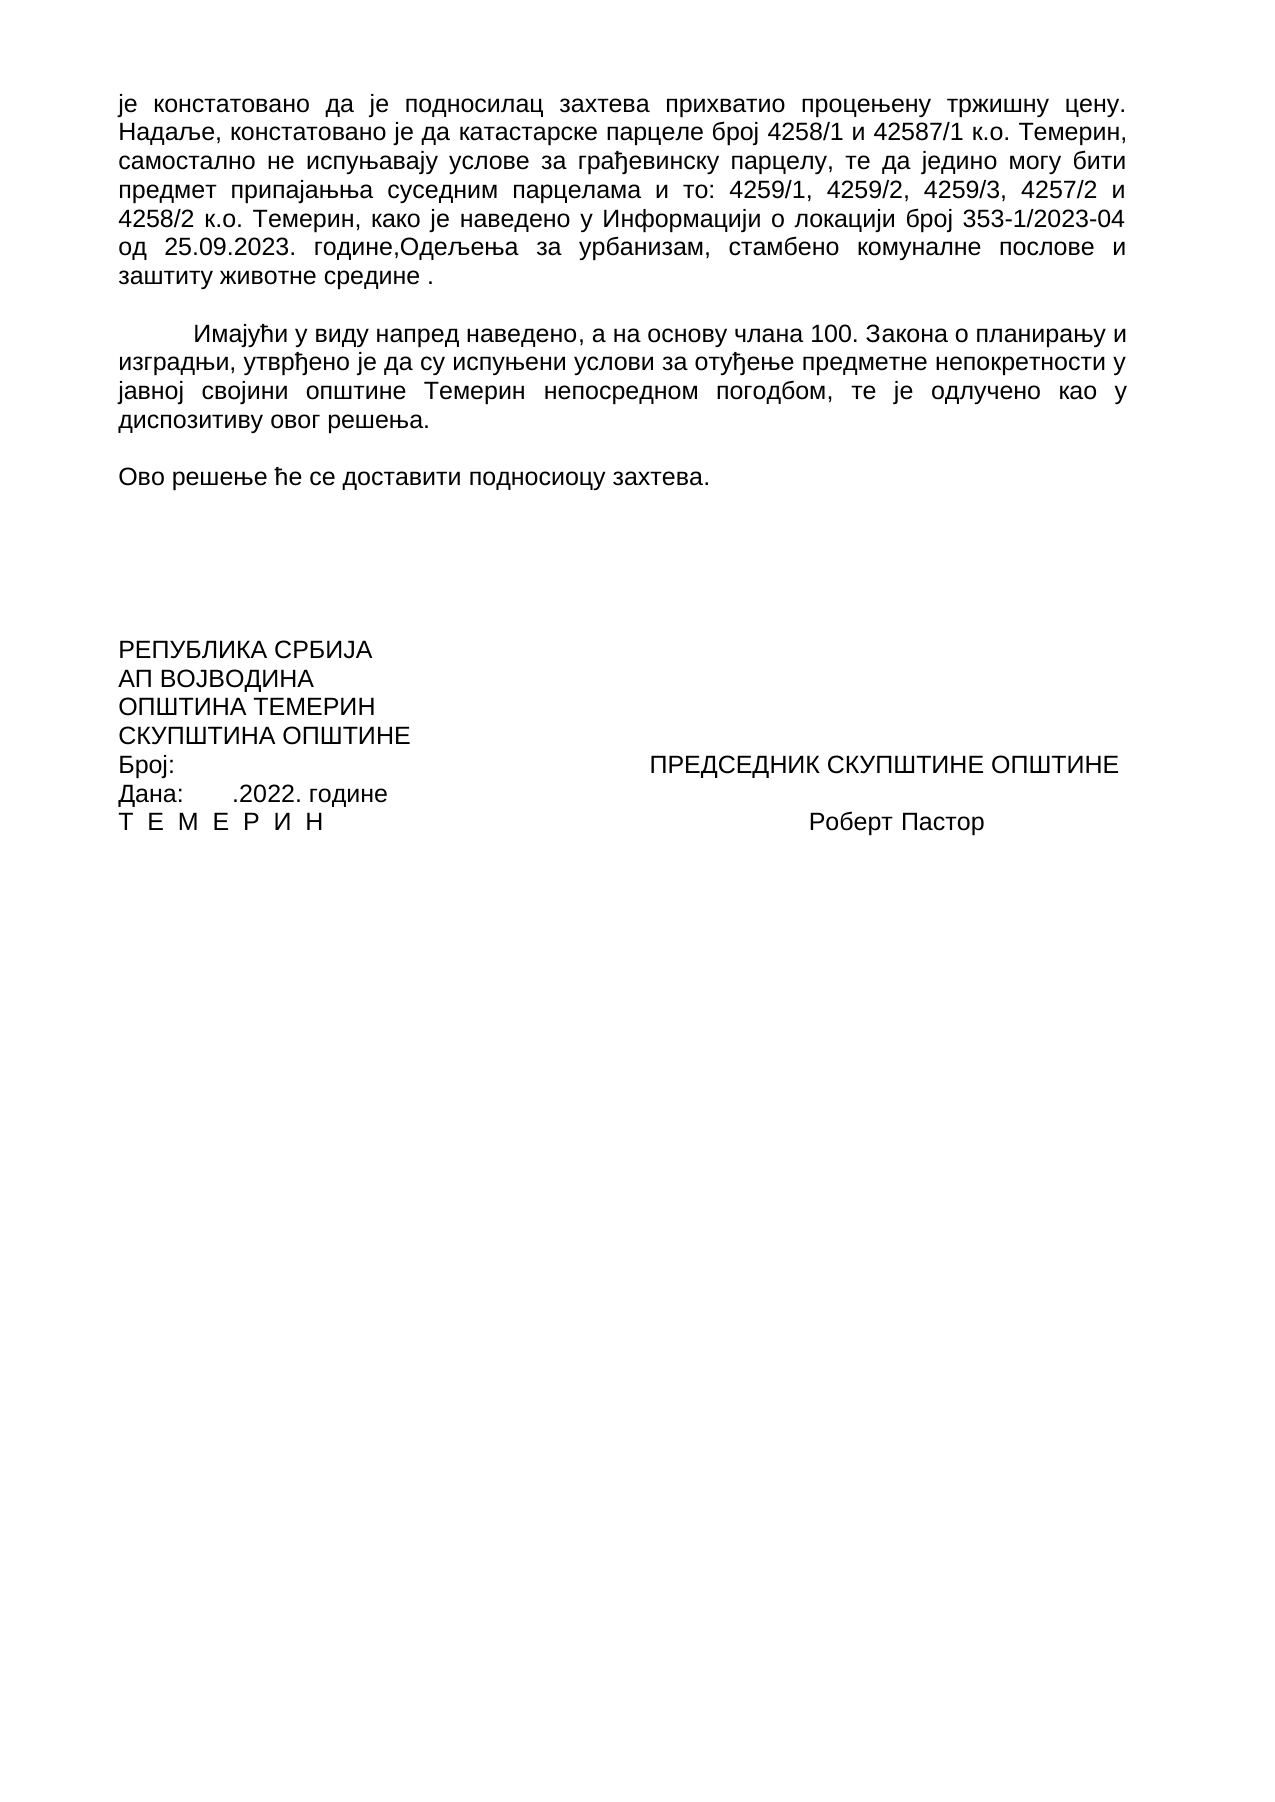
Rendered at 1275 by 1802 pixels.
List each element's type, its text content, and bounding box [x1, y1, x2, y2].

text Ово решење ће се доставити подносиоцу захтева. [118, 462, 1127, 491]
text је констатовано да је подносилац захтева прихватио процењену тржишну цену. Надаље, констатовано је да катастарске парцеле број 4258/1 и 42587/1 к.о. Темерин, самостално не испуњавају услове за грађевинску парцелу, те да једино могу бити предмет припајањња суседним парцелама и то: 4259/1, 4259/2, 4259/3, 4257/2 и 4258/2 к.о. Темерин, како је наведено у Информацији о локацији број 353-1/2023-04 од 25.09.2023. године,Одељења за урбанизам, стамбено комуналне послове и заштиту животне средине . [118, 89, 1127, 290]
text Т Е М Е Р И Н Роберт Пастор [118, 807, 1127, 836]
text Имајући у виду напред наведено, а на основу члана 100. Закона о планирању и изградњи, утврђено је да су испуњени услови за отуђење предметне непокретности у јавној својини општине Темерин непосредном погодбом, те је одлучено као у диспозитиву овог решења. [118, 319, 1127, 434]
text РЕПУБЛИКА СРБИЈА АП ВОЈВОДИНА ОПШТИНА ТЕМЕРИН СКУПШТИНА ОПШТИНЕ Број: ПРЕДСЕДНИК СКУПШТИНЕ ОПШТИНЕ Дана: .2022. године [118, 635, 1127, 807]
